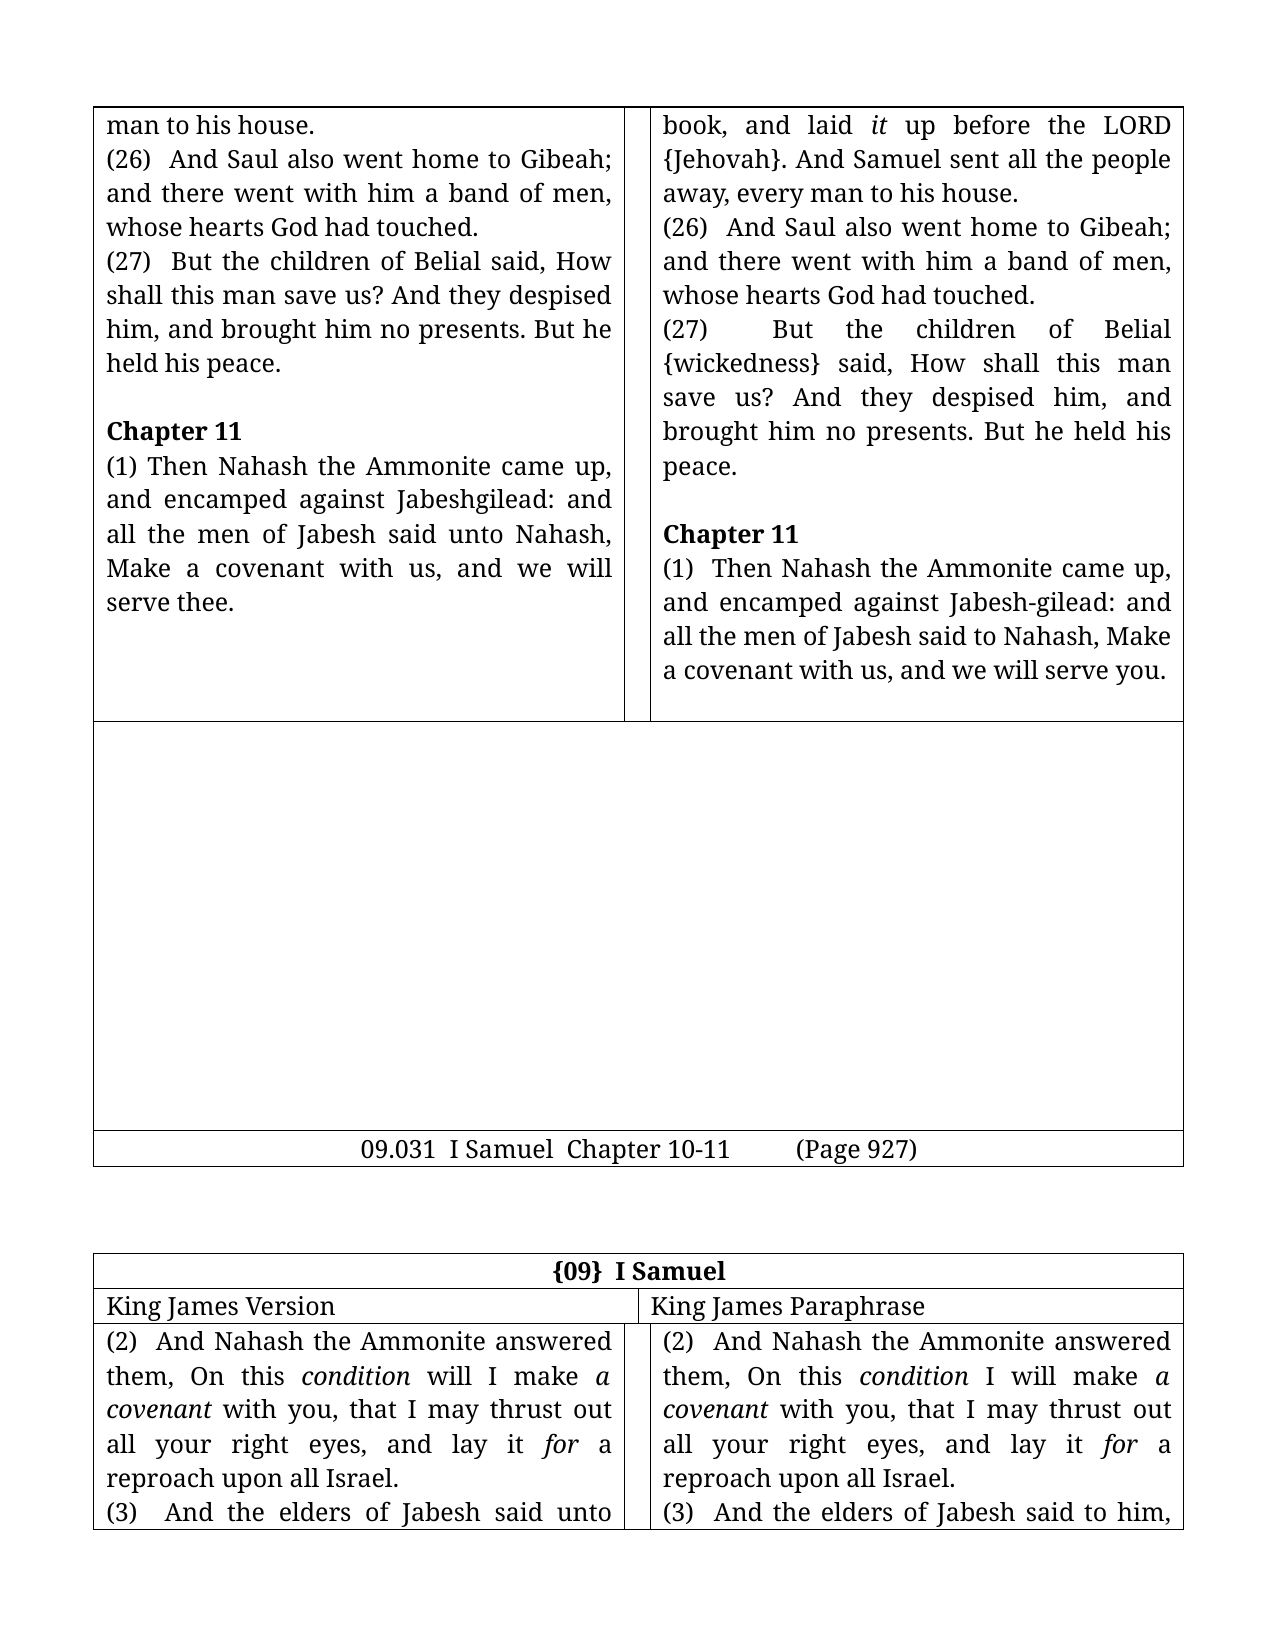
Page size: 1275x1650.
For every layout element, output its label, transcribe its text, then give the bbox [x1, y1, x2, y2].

table_cell (2) And Nahash the Ammonite answered them, On this condition I will make a covenant with you, that I may thrust out all your right eyes, and lay it for a reproach upon all Israel. (3) And the elders of Jabesh said to him, [651, 1324, 1183, 1528]
table_header {09} I Samuel [94, 1254, 1183, 1288]
table_cell [625, 1324, 650, 1528]
table_cell 09.031 I Samuel Chapter 10-11 (Page 927) [94, 1131, 1183, 1166]
table_cell King James Paraphrase [639, 1289, 1183, 1323]
table_cell [94, 722, 1183, 1130]
table_cell King James Version [94, 1289, 638, 1323]
table_cell (2) And Nahash the Ammonite answered them, On this condition will I make a covenant with you, that I may thrust out all your right eyes, and lay it for a reproach upon all Israel. (3) And the elders of Jabesh said unto [94, 1324, 624, 1528]
table_cell book, and laid it up before the LORD {Jehovah}. And Samuel sent all the people away, every man to his house. (26) And Saul also went home to Gibeah; and there went with him a band of men, whose hearts God had touched. (27) But the children of Belial {wickedness} said, How shall this man save us? And they despised him, and brought him no presents. But he held his peace. Chapter 11 (1) Then Nahash the Ammonite came up, and encamped against Jabesh-gilead: and all the men of Jabesh said to Nahash, Make a covenant with us, and we will serve you. [651, 108, 1183, 721]
table_cell [625, 108, 650, 721]
table_cell man to his house. (26) And Saul also went home to Gibeah; and there went with him a band of men, whose hearts God had touched. (27) But the children of Belial said, How shall this man save us? And they despised him, and brought him no presents. But he held his peace. Chapter 11 (1) Then Nahash the Ammonite came up, and encamped against Jabeshgilead: and all the men of Jabesh said unto Nahash, Make a covenant with us, and we will serve thee. [94, 108, 624, 721]
